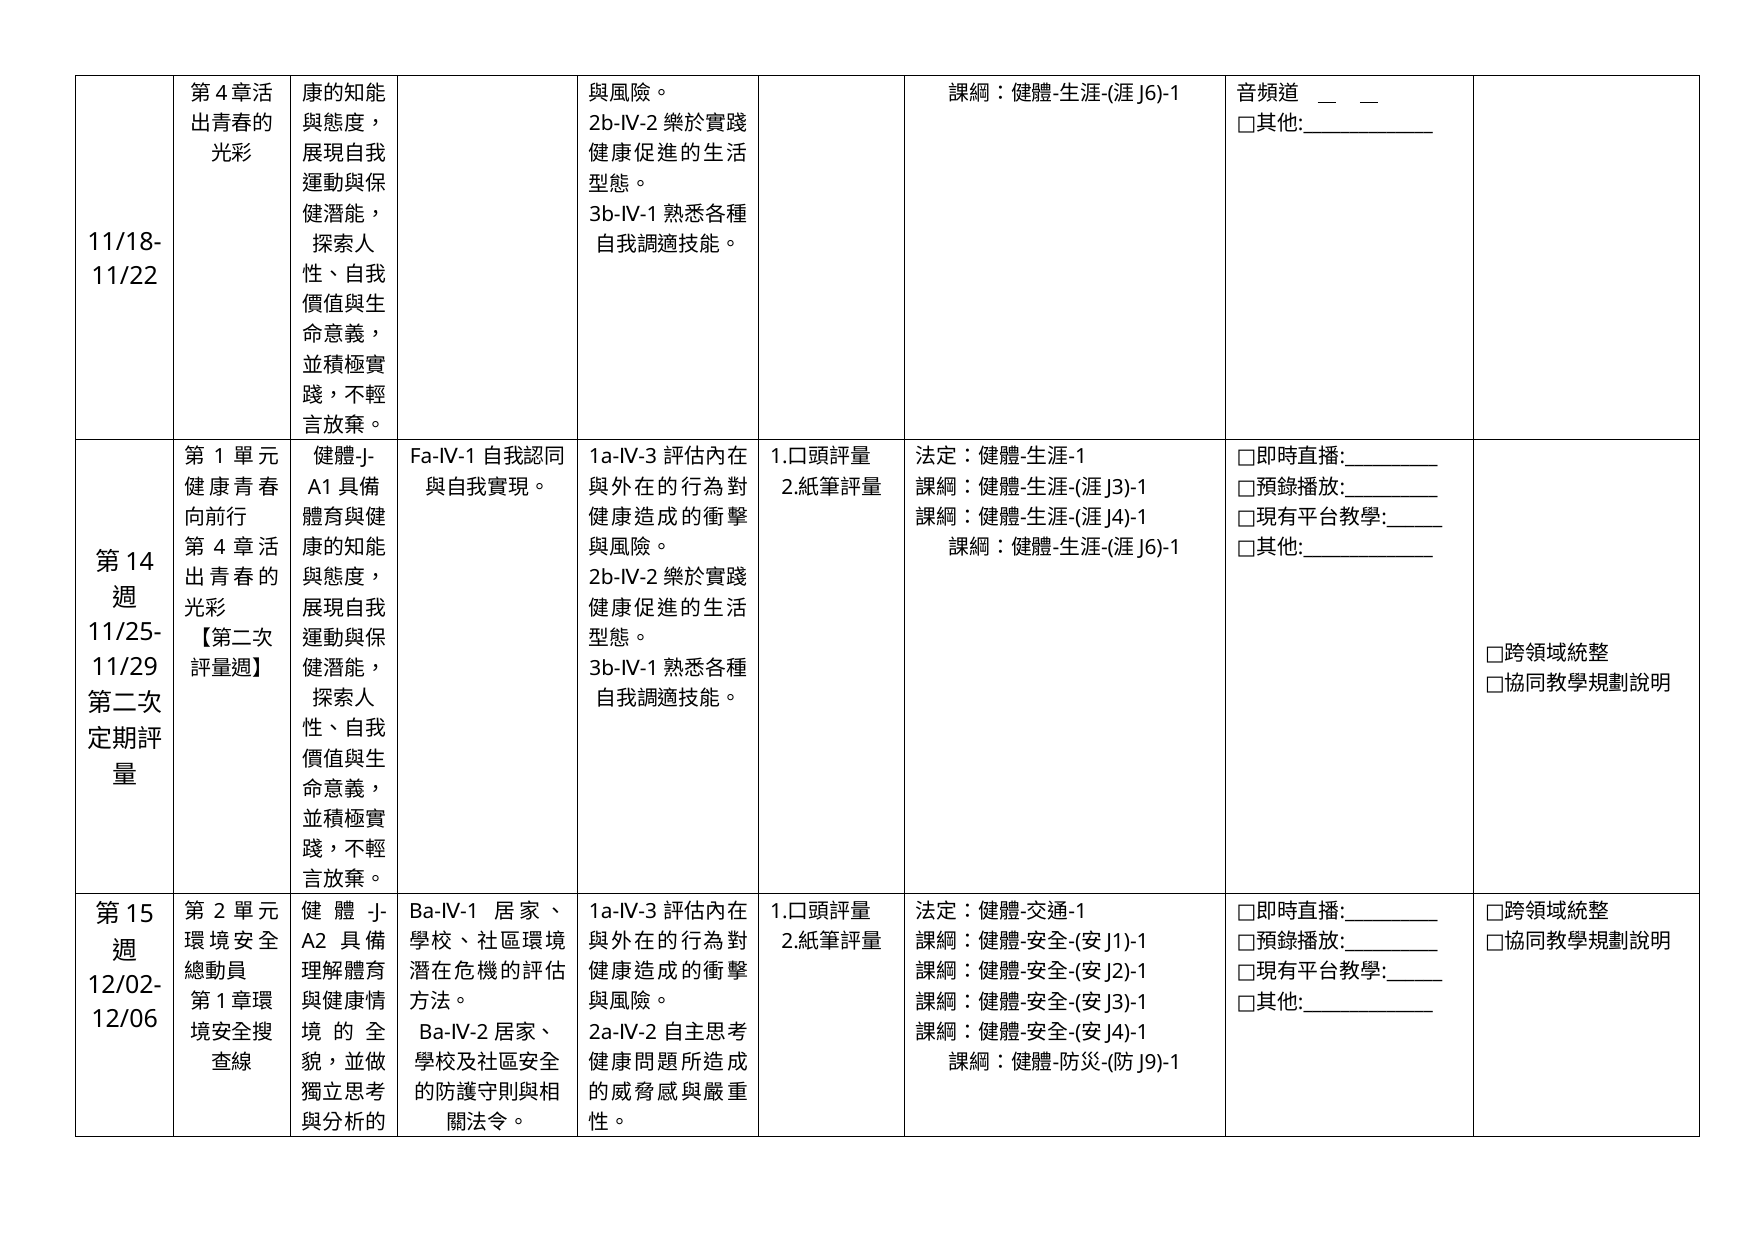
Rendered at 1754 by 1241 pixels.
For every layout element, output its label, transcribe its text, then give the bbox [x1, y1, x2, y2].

table_cell [1474, 76, 1699, 438]
table_cell 1a-Ⅳ-3 評估內在與外在的行為對健康造成的衝擊與風險。 2b-Ⅳ-2 樂於實踐健康促進的生活型態。 3b-Ⅳ-1 熟悉各種自我調適技能。 [578, 440, 758, 893]
table_cell □即時直播:__________ □預錄播放:__________ □現有平台教學:______ □其他:______________ [1226, 894, 1473, 1136]
table_cell 課綱：健體-生涯-(涯J6)-1 [905, 76, 1225, 438]
table_cell □跨領域統整 □協同教學規劃說明 [1474, 440, 1699, 893]
table_cell 1a-Ⅳ-3 評估內在與外在的行為對健康造成的衝擊與風險。 2a-Ⅳ-2 自主思考健康問題所造成的威脅感與嚴重性。 [578, 894, 758, 1136]
table_cell 第14週 11/25-11/29 第二次定期評量 [76, 440, 173, 893]
table_cell Fa-Ⅳ-1 自我認同與自我實現。 [398, 440, 577, 893]
table_cell 法定：健體-交通-1 課綱：健體-安全-(安J1)-1 課綱：健體-安全-(安J2)-1 課綱：健體-安全-(安J3)-1 課綱：健體-安全-(安J4)-1 課綱：健體-防災-(防J9)-1 [905, 894, 1225, 1136]
table_cell 第4章活出青春的光彩 [174, 76, 290, 438]
table_cell 1.口頭評量 2.紙筆評量 [759, 894, 904, 1136]
table_cell Ba-Ⅳ-1 居家、學校、社區環境潛在危機的評估方法。 Ba-Ⅳ-2 居家、學校及社區安全的防護守則與相關法令。 [398, 894, 577, 1136]
table_cell 健體-J-A1 具備體育與健康的知能與態度，展現自我運動與保健潛能，探索人性、自我價值與生命意義，並積極實踐，不輕言放棄。 [291, 440, 397, 893]
table_cell [398, 76, 577, 438]
table_cell 與風險。 2b-Ⅳ-2 樂於實踐健康促進的生活型態。 3b-Ⅳ-1 熟悉各種自我調適技能。 [578, 76, 758, 438]
table_cell 11/18-11/22 [76, 76, 173, 438]
table_cell 音頻道 □其他:______________ [1226, 76, 1473, 438]
table_cell 康的知能與態度，展現自我運動與保健潛能，探索人性、自我價值與生命意義，並積極實踐，不輕言放棄。 [291, 76, 397, 438]
table_cell 第1單元健康青春向前行 第4章活出青春的光彩 【第二次評量週】 [174, 440, 290, 893]
table_cell 第15週 12/02-12/06 [76, 894, 173, 1136]
table_cell 法定：健體-生涯-1 課綱：健體-生涯-(涯J3)-1 課綱：健體-生涯-(涯J4)-1 課綱：健體-生涯-(涯J6)-1 [905, 440, 1225, 893]
table_cell □即時直播:__________ □預錄播放:__________ □現有平台教學:______ □其他:______________ [1226, 440, 1473, 893]
table_cell □跨領域統整 □協同教學規劃說明 [1474, 894, 1699, 1136]
table_cell [759, 76, 904, 438]
table_cell 1.口頭評量 2.紙筆評量 [759, 440, 904, 893]
table_cell 健體-J-A2 具備理解體育與健康情境的全貌，並做獨立思考與分析的 [291, 894, 397, 1136]
table_cell 第2單元環境安全總動員 第1章環境安全搜查線 [174, 894, 290, 1136]
